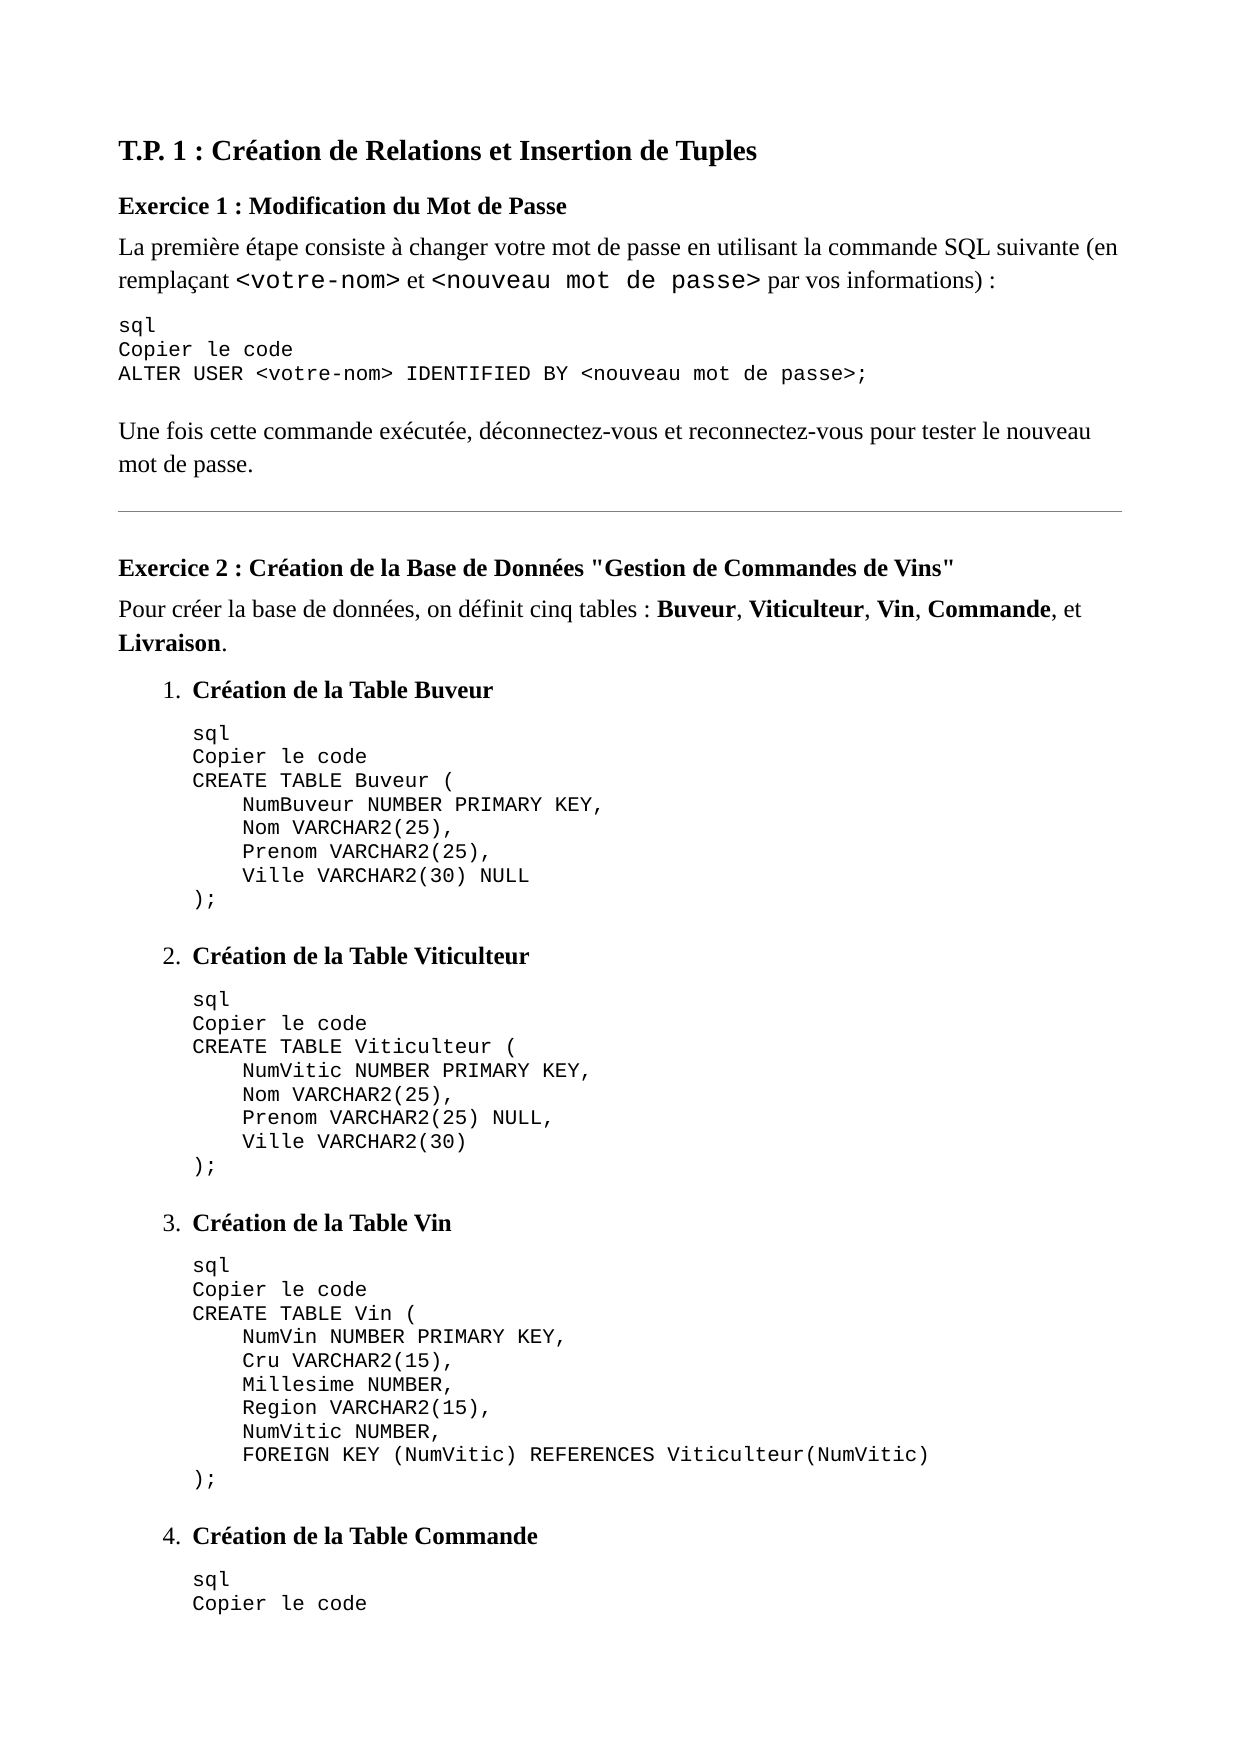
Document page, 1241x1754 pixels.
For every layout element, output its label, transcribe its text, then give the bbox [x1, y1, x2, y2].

list Prenom VARCHAR2(25) NULL, [162, 1107, 1122, 1131]
text Pour créer la base de données, on définit cinq tables : Buveur, Viticulteur, Vin, Commande, et Livraison. [118, 594, 1122, 656]
list CREATE TABLE Buveur ( [162, 770, 1122, 794]
list CREATE TABLE Viticulteur ( [162, 1036, 1122, 1060]
list Copier le code [162, 1013, 1122, 1036]
list Nom VARCHAR2(25), [162, 1084, 1122, 1107]
list Cru VARCHAR2(15), [162, 1350, 1122, 1373]
list NumBuveur NUMBER PRIMARY KEY, [162, 794, 1122, 817]
list Ville VARCHAR2(30) NULL [162, 865, 1122, 888]
list Création de la Table Commande [162, 1521, 1122, 1550]
subtitle Exercice 1 : Modification du Mot de Passe [118, 191, 1122, 220]
text Une fois cette commande exécutée, déconnectez-vous et reconnectez-vous pour tester le nouveau mot de passe. [118, 416, 1122, 478]
list sql [162, 1569, 1122, 1592]
list Ville VARCHAR2(30) [162, 1131, 1122, 1154]
subtitle Exercice 2 : Création de la Base de Données "Gestion de Commandes de Vins" [118, 553, 1122, 582]
text sql [118, 316, 1122, 339]
list Nom VARCHAR2(25), [162, 817, 1122, 841]
list Copier le code [162, 1279, 1122, 1303]
list FOREIGN KEY (NumVitic) REFERENCES Viticulteur(NumVitic) [162, 1444, 1122, 1468]
text La première étape consiste à changer votre mot de passe en utilisant la commande SQL suivante (en remplaçant <votre-nom> et <nouveau mot de passe> par vos informations) : [118, 232, 1122, 296]
list ); [162, 1468, 1122, 1492]
list sql [162, 989, 1122, 1013]
list sql [162, 723, 1122, 746]
list sql [162, 1255, 1122, 1279]
list Copier le code [162, 746, 1122, 770]
text ALTER USER <votre-nom> IDENTIFIED BY <nouveau mot de passe>; [118, 363, 1122, 386]
list NumVitic NUMBER, [162, 1421, 1122, 1444]
list Prenom VARCHAR2(25), [162, 841, 1122, 865]
list NumVitic NUMBER PRIMARY KEY, [162, 1060, 1122, 1084]
list ); [162, 888, 1122, 912]
list Copier le code [162, 1592, 1122, 1616]
list NumVin NUMBER PRIMARY KEY, [162, 1326, 1122, 1350]
list Millesime NUMBER, [162, 1373, 1122, 1397]
list Création de la Table Viticulteur [162, 941, 1122, 970]
list ); [162, 1154, 1122, 1178]
list Region VARCHAR2(15), [162, 1397, 1122, 1421]
list CREATE TABLE Vin ( [162, 1303, 1122, 1326]
list Création de la Table Vin [162, 1208, 1122, 1236]
subtitle T.P. 1 : Création de Relations et Insertion de Tuples [118, 133, 1122, 166]
list Création de la Table Buveur [162, 675, 1122, 704]
text Copier le code [118, 339, 1122, 363]
